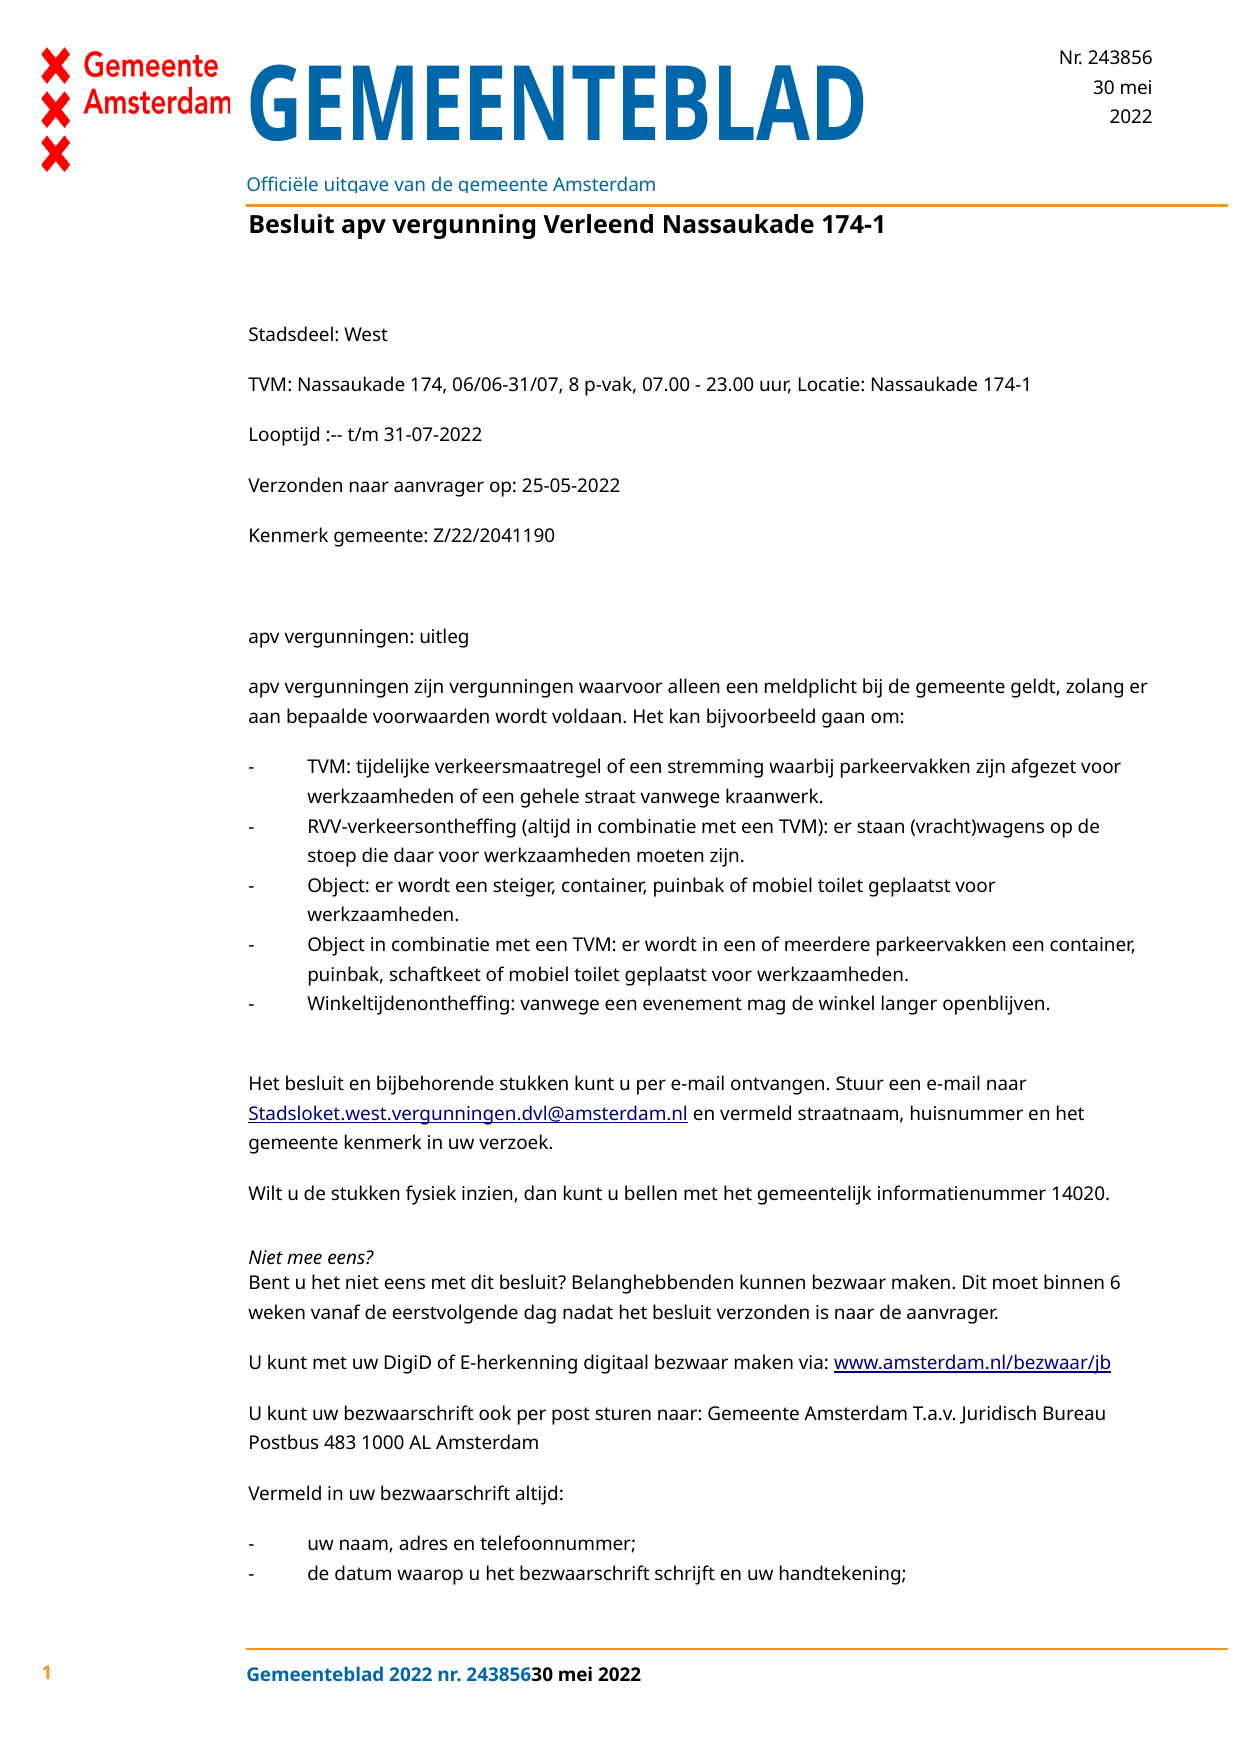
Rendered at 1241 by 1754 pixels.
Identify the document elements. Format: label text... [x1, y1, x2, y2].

text TVM: Nassaukade 174, 06/06-31/07, 8 p-vak, 07.00 - 23.00 uur, Locatie: Nassaukade 174-1 [248, 371, 1152, 397]
text apv vergunningen: uitleg [248, 623, 1152, 649]
text Het besluit en bijbehorende stukken kunt u per e-mail ontvangen. Stuur een e-mail naar Stadsloket.west.vergunningen.dvl@amsterdam.nl en vermeld straatnaam, huisnummer en het gemeente kenmerk in uw verzoek. [248, 1070, 1152, 1155]
text Niet mee eens? [248, 1244, 1152, 1269]
text Kenmerk gemeente: Z/22/2041190 [248, 522, 1152, 548]
text Verzonden naar aanvrager op: 25-05-2022 [248, 472, 1152, 498]
list Object: er wordt een steiger, container, puinbak of mobiel toilet geplaatst voor werkzaamheden. [248, 872, 1152, 927]
list TVM: tijdelijke verkeersmaatregel of een stremming waarbij parkeervakken zijn afgezet voor werkzaamheden of een gehele straat vanwege kraanwerk. [248, 754, 1152, 809]
text U kunt uw bezwaarschrift ook per post sturen naar: Gemeente Amsterdam T.a.v. Juridisch Bureau Postbus 483 1000 AL Amsterdam [248, 1400, 1152, 1455]
list Object in combinatie met een TVM: er wordt in een of meerdere parkeervakken een container, puinbak, schaftkeet of mobiel toilet geplaatst voor werkzaamheden. [248, 931, 1152, 986]
text Wilt u de stukken fysiek inzien, dan kunt u bellen met het gemeentelijk informatienummer 14020. [248, 1180, 1152, 1206]
text U kunt met uw DigiD of E-herkenning digitaal bezwaar maken via: www.amsterdam.nl/bezwaar/jb [248, 1349, 1152, 1375]
list Winkeltijdenontheffing: vanwege een evenement mag de winkel langer openblijven. [248, 990, 1152, 1016]
picture [41, 47, 231, 172]
text Looptijd :-- t/m 31-07-2022 [248, 422, 1152, 447]
text Vermeld in uw bezwaarschrift altijd: [248, 1480, 1152, 1506]
list uw naam, adres en telefoonnummer; [248, 1530, 1152, 1556]
text Stadsdeel: West [248, 321, 1152, 346]
text Besluit apv vergunning Verleend Nassaukade 174-1 [248, 207, 1152, 241]
text apv vergunningen zijn vergunningen waarvoor alleen een meldplicht bij de gemeente geldt, zolang er aan bepaalde voorwaarden wordt voldaan. Het kan bijvoorbeeld gaan om: [248, 674, 1152, 729]
list RVV-verkeersontheffing (altijd in combinatie met een TVM): er staan (vracht)wagens op de stoep die daar voor werkzaamheden moeten zijn. [248, 813, 1152, 868]
text Bent u het niet eens met dit besluit? Belanghebbenden kunnen bezwaar maken. Dit moet binnen 6 weken vanaf de eerstvolgende dag nadat het besluit verzonden is naar de aanvrager. [248, 1269, 1152, 1325]
list de datum waarop u het bezwaarschrift schrijft en uw handtekening; [248, 1560, 1152, 1586]
